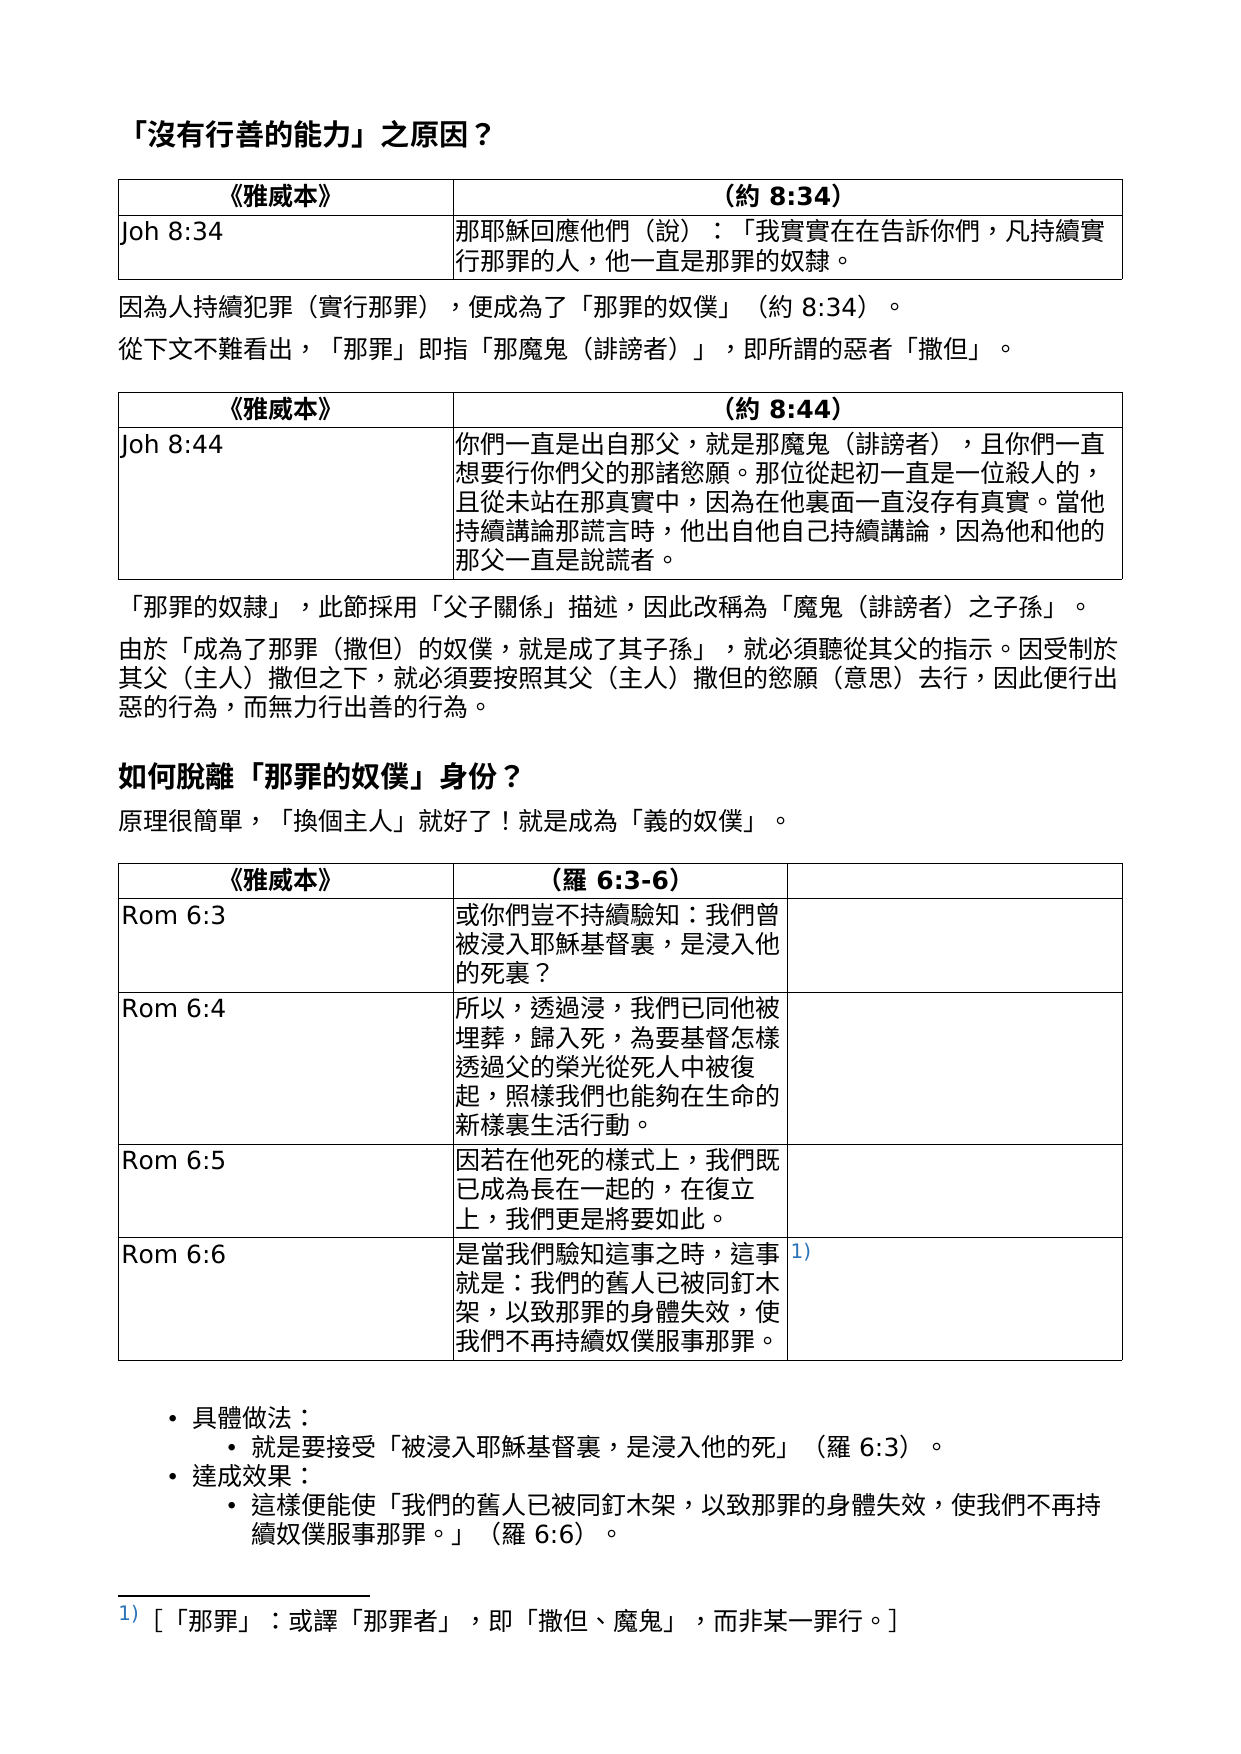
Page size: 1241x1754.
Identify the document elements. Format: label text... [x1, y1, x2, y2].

table_header 《雅威本》 [119, 393, 453, 427]
table_header 《雅威本》 [119, 180, 453, 214]
table_cell 所以，透過浸，我們已同他被埋葬，歸入死，為要基督怎樣透過父的榮光從死人中被復起，照樣我們也能夠在生命的新樣裏生活行動。 [454, 993, 787, 1143]
table_cell Rom 6:3 [119, 899, 453, 992]
table_header [788, 864, 1122, 898]
table_cell [788, 899, 1122, 992]
text 原理很簡單，「換個主人」就好了！就是成為「義的奴僕」。 [118, 807, 1122, 836]
text 由於「成為了那罪（撒但）的奴僕，就是成了其子孫」，就必須聽從其父的指示。因受制於其父（主人）撒但之下，就必須要按照其父（主人）撒但的慾願（意思）去行，因此便行出惡的行為，而無力行出善的行為。 [118, 635, 1122, 723]
table_header （約 8:34） [454, 180, 1122, 214]
table_cell Joh 8:44 [119, 428, 453, 579]
table_cell [788, 1238, 1122, 1359]
table_cell [788, 993, 1122, 1143]
table_cell 是當我們驗知這事之時，這事就是：我們的舊人已被同釘木架，以致那罪的身體失效，使我們不再持續奴僕服事那罪。 [454, 1238, 787, 1359]
subtitle 如何脫離「那罪的奴僕」身份？ [118, 760, 1122, 794]
text 從下文不難看出，「那罪」即指「那魔鬼（誹謗者）」，即所謂的惡者「撒但」。 [118, 335, 1122, 364]
table_cell Joh 8:34 [119, 216, 453, 279]
table_header （約 8:44） [454, 393, 1122, 427]
table_header 《雅威本》 [119, 864, 453, 898]
table_cell [788, 1145, 1122, 1237]
list 這樣便能使「我們的舊人已被同釘木架，以致那罪的身體失效，使我們不再持續奴僕服事那罪。」（羅 6:6）。 [236, 1491, 1122, 1550]
table_cell 或你們豈不持續驗知：我們曾被浸入耶穌基督裏，是浸入他的死裏？ [454, 899, 787, 992]
table_cell Rom 6:6 [119, 1238, 453, 1359]
text 「那罪的奴隷」，此節採用「父子關係」描述，因此改稱為「魔鬼（誹謗者）之子孫」。 [118, 593, 1122, 623]
table_cell 因若在他死的樣式上，我們既已成為長在一起的，在復立上，我們更是將要如此。 [454, 1145, 787, 1237]
subtitle 「沒有行善的能力」之原因？ [118, 118, 1122, 152]
list 具體做法： [177, 1404, 1122, 1433]
text 因為人持續犯罪（實行那罪），便成為了「那罪的奴僕」（約 8:34）。 [118, 294, 1122, 323]
table_cell 那耶穌回應他們（說）：「我實實在在告訴你們，凡持續實行那罪的人，他一直是那罪的奴隸。 [454, 216, 1122, 279]
list 達成效果： [177, 1462, 1122, 1491]
table_cell 你們一直是出自那父，就是那魔鬼（誹謗者），且你們一直想要行你們父的那諸慾願。那位從起初一直是一位殺人的，且從未站在那真實中，因為在他裏面一直沒存有真實。當他持續講論那謊言時，他出自他自己持續講論，因為他和他的那父一直是說謊者。 [454, 428, 1122, 579]
table_header （羅 6:3-6） [454, 864, 787, 898]
table_cell Rom 6:5 [119, 1145, 453, 1237]
table_cell Rom 6:4 [119, 993, 453, 1143]
list 就是要接受「被浸入耶穌基督裏，是浸入他的死」（羅 6:3）。 [236, 1433, 1122, 1462]
